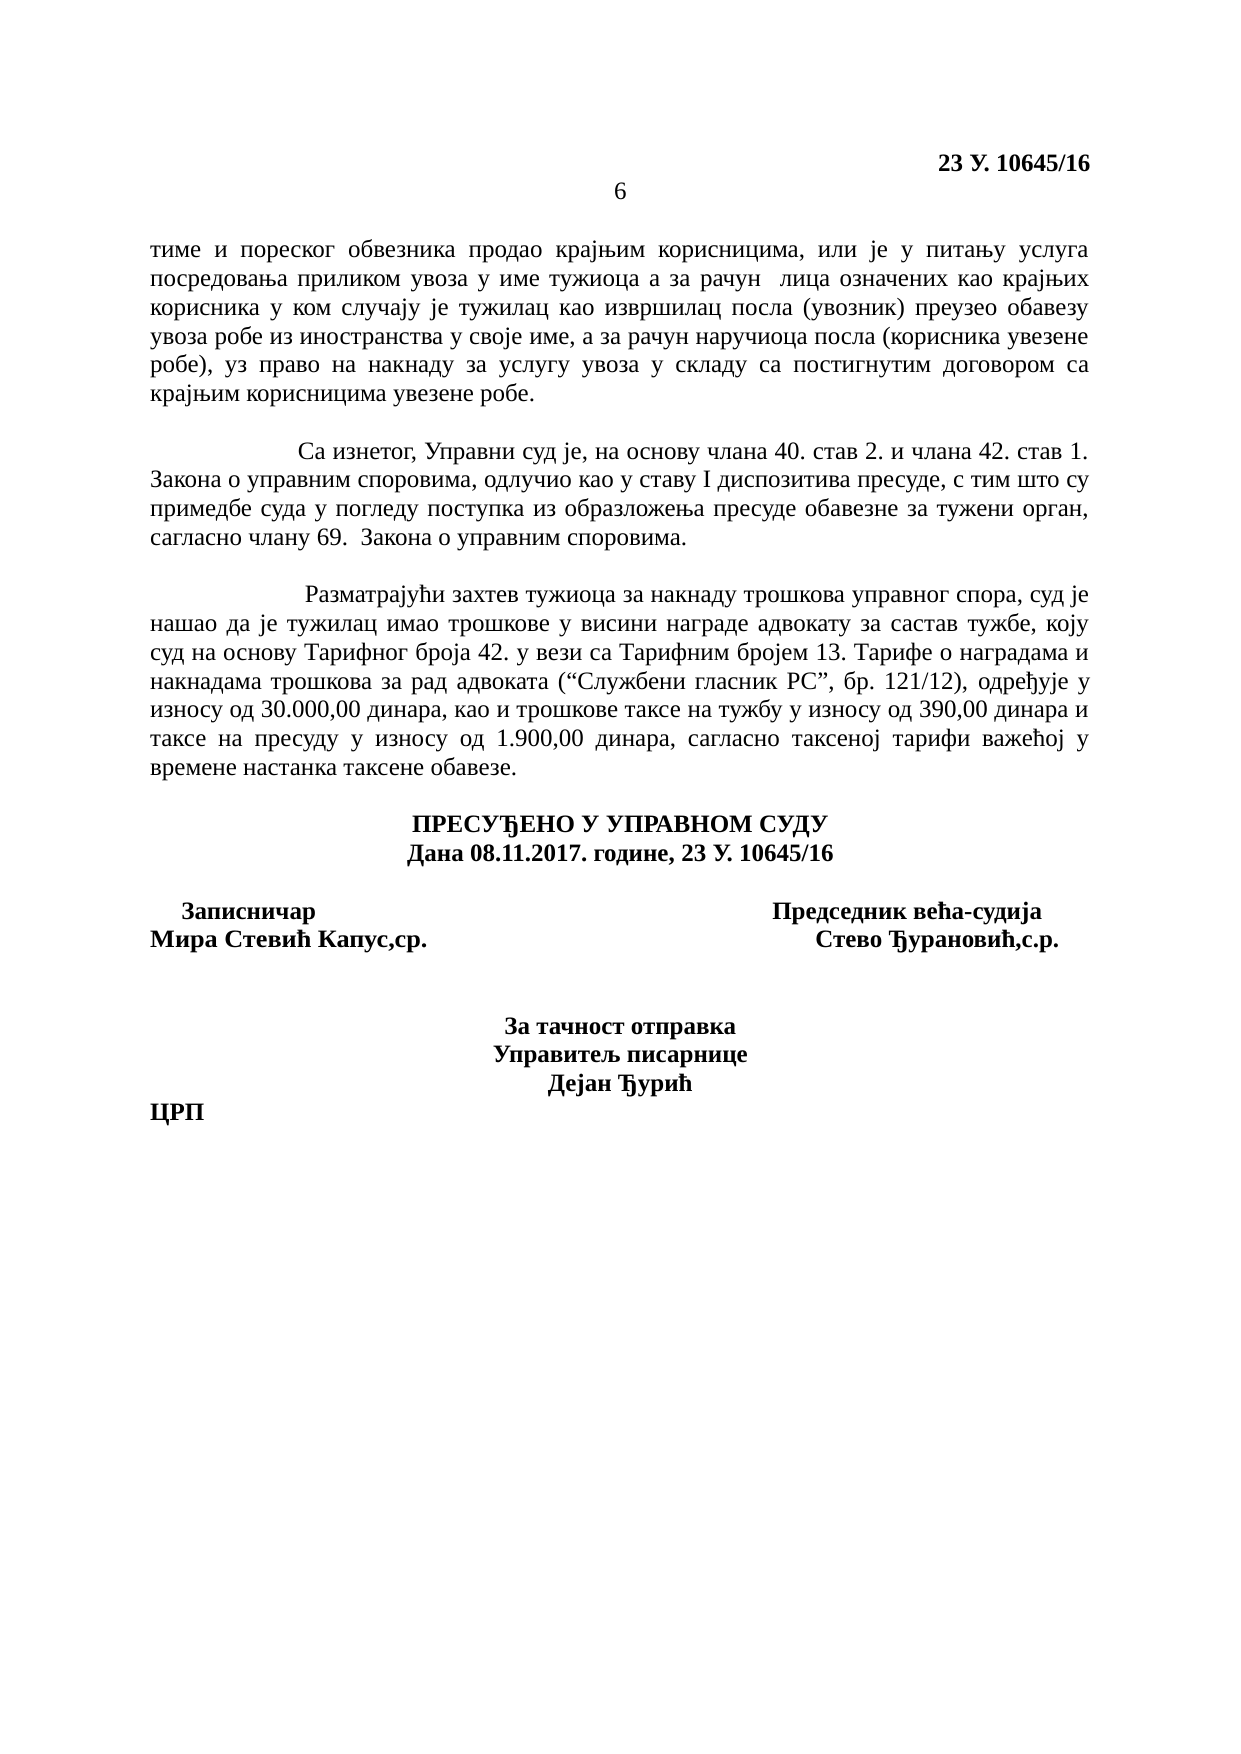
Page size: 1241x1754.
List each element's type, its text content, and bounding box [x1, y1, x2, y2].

text Мира Стевић Капус,ср. Стево Ђурановић,с.р. [150, 924, 1090, 953]
text Дана 08.11.2017. године, 23 У. 10645/16 [150, 838, 1090, 867]
text Дејан Ђурић [150, 1068, 1090, 1097]
text тиме и пореског обвезника продао крајњим корисницима, или је у питању услуга посредовања приликом увоза у име тужиоца а за рачун лица означених као крајњих корисника у ком случају је тужилац као извршилац посла (увозник) преузео обавезу увоза робе из иностранства у своје име, а за рачун наручиоца посла (корисника увезене робе), уз право на накнаду за услугу увоза у складу са постигнутим договором са крајњим корисницима увезене робе. [150, 234, 1090, 407]
text Са изнетог, Управни суд је, на основу члана 40. став 2. и члана 42. став 1. Закона о управним споровима, одлучио као у ставу I диспозитива пресуде, с тим што су примедбе суда у погледу поступка из образложења пресуде обавезне за тужени орган, сагласно члану 69. Закона о управним споровима. [150, 436, 1090, 551]
text Разматрајући захтев тужиоца за накнаду трошкова управног спора, суд је нашао да је тужилац имао трошкове у висини награде адвокату за састав тужбе, коју суд на основу Тарифног броја 42. у вези са Тарифним бројем 13. Тарифе о наградама и накнадама трошкова за рад адвоката (“Службени гласник РС”, бр. 121/12), одређује у износу од 30.000,00 динара, као и трошкове таксе на тужбу у износу од 390,00 динара и таксе на пресуду у износу од 1.900,00 динара, сагласно таксеној тарифи важећој у времене настанка таксене обавезе. [150, 579, 1090, 781]
text ПРЕСУЂЕНО У УПРАВНОМ СУДУ [150, 809, 1090, 838]
text Записничар Председник већа-судија [150, 896, 1090, 924]
text За тачност отправка [150, 1011, 1090, 1039]
text Управитељ писарнице [150, 1039, 1090, 1068]
text ЦРП [150, 1097, 1090, 1126]
